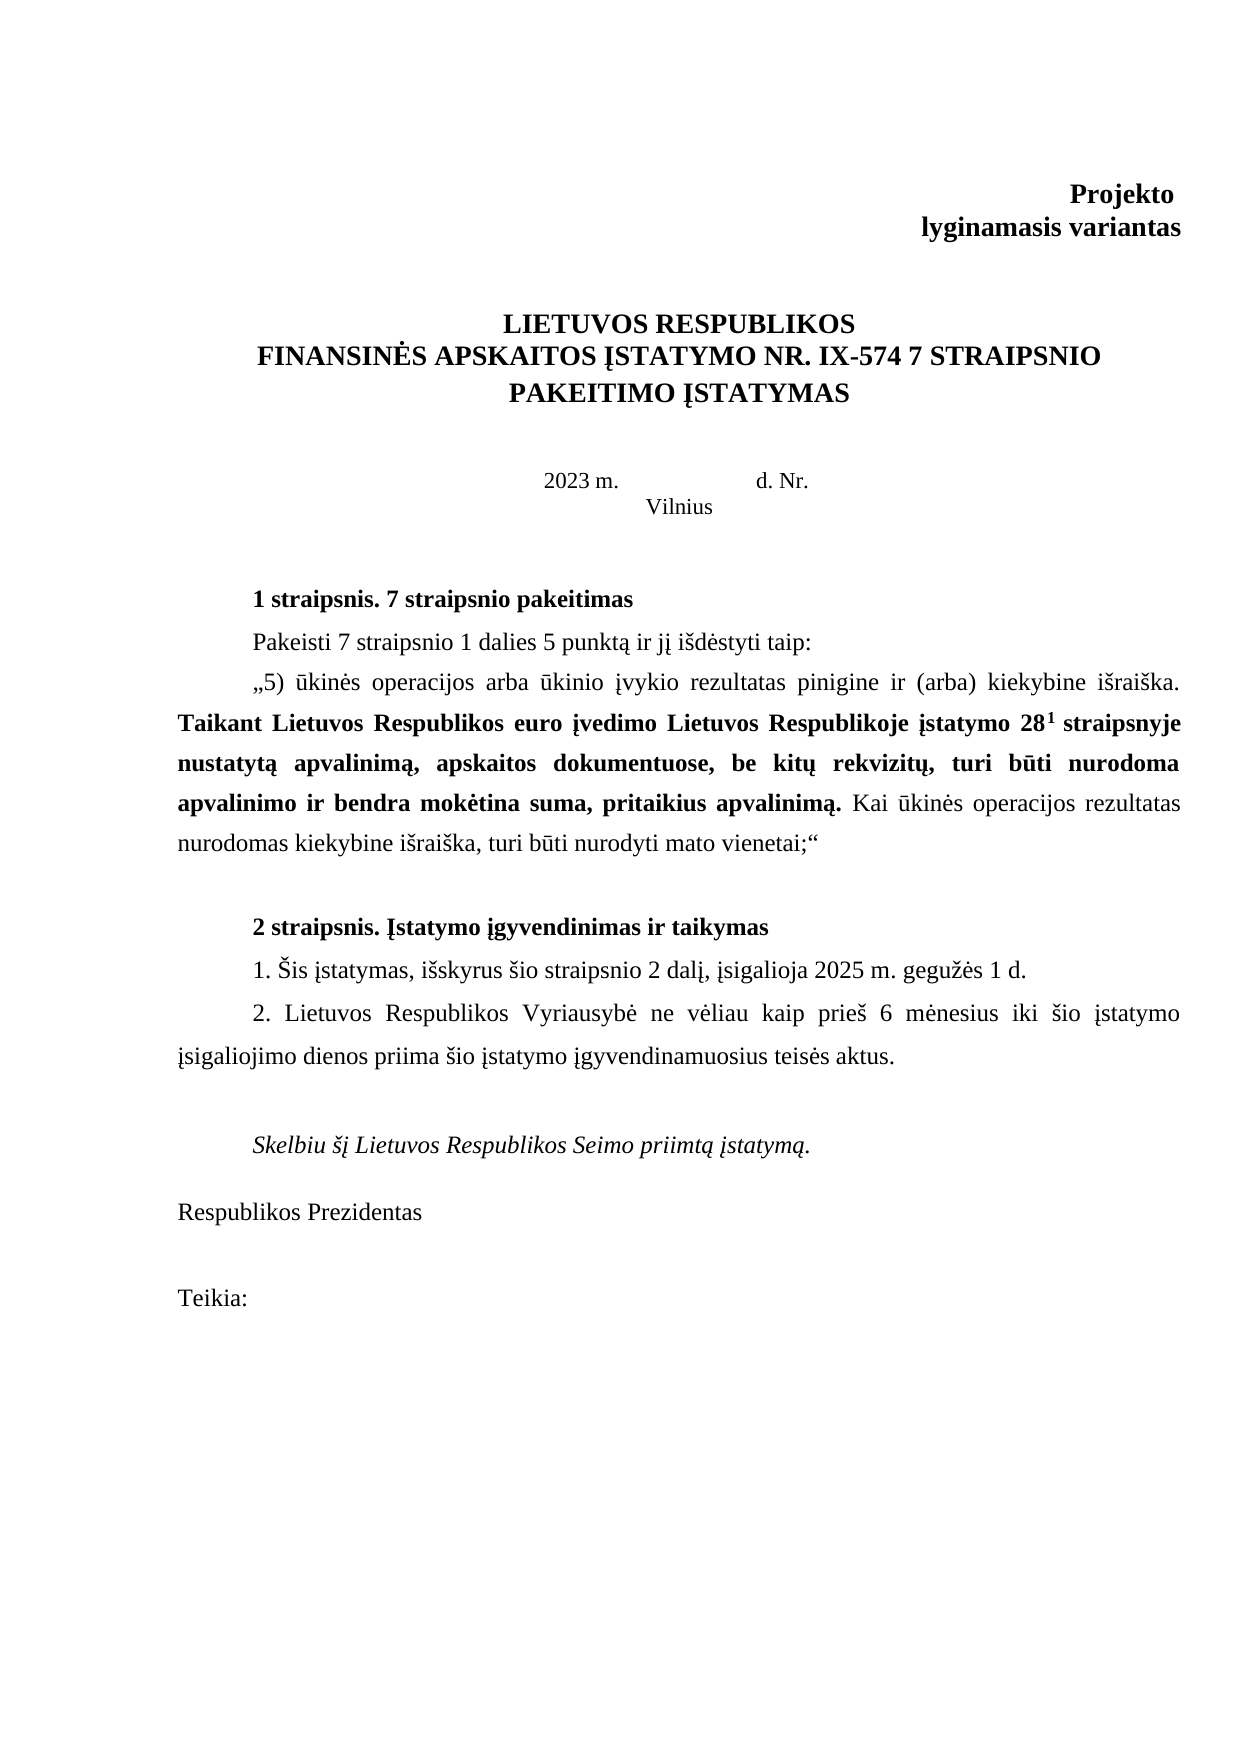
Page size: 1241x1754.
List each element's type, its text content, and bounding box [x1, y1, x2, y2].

text Respublikos Prezidentas [177, 1197, 1181, 1225]
text FINANSINĖS APSKAITOS ĮSTATYMO NR. IX-574 7 STRAIPSNIo PAKEITIMO ĮSTATYMAS [177, 339, 1181, 409]
text Pakeisti 7 straipsnio 1 dalies 5 punktą ir jį išdėstyti taip: [177, 627, 1181, 656]
text Vilnius [177, 493, 1181, 519]
text „5) ūkinės operacijos arba ūkinio įvykio rezultatas pinigine ir (arba) kiekybine išraiška. Taikant Lietuvos Respublikos euro įvedimo Lietuvos Respublikoje įstatymo 281 straipsnyje nustatytą apvalinimą, apskaitos dokumentuose, be kitų rekvizitų, turi būti nurodoma apvalinimo ir bendra mokėtina suma, pritaikius apvalinimą. Kai ūkinės operacijos rezultatas nurodomas kiekybine išraiška, turi būti nurodyti mato vienetai;“ [177, 667, 1181, 857]
text 2. Lietuvos Respublikos Vyriausybė ne vėliau kaip prieš 6 mėnesius iki šio įstatymo įsigaliojimo dienos priima šio įstatymo įgyvendinamuosius teisės aktus. [177, 998, 1181, 1070]
text 1. Šis įstatymas, išskyrus šio straipsnio 2 dalį, įsigalioja 2025 m. gegužės 1 d. [177, 955, 1181, 983]
text 1 straipsnis. 7 straipsnio pakeitimas [177, 584, 1181, 613]
text Teikia: [177, 1283, 1181, 1312]
text 2023 m. d. Nr. [177, 467, 1181, 493]
text LIETUVOS RESPUBLIKOS [177, 307, 1181, 339]
text lyginamasis variantas [177, 209, 1181, 242]
text 2 straipsnis. Įstatymo įgyvendinimas ir taikymas [177, 912, 1181, 940]
text Projekto [177, 177, 1181, 209]
text Skelbiu šį Lietuvos Respublikos Seimo priimtą įstatymą. [177, 1122, 1181, 1159]
